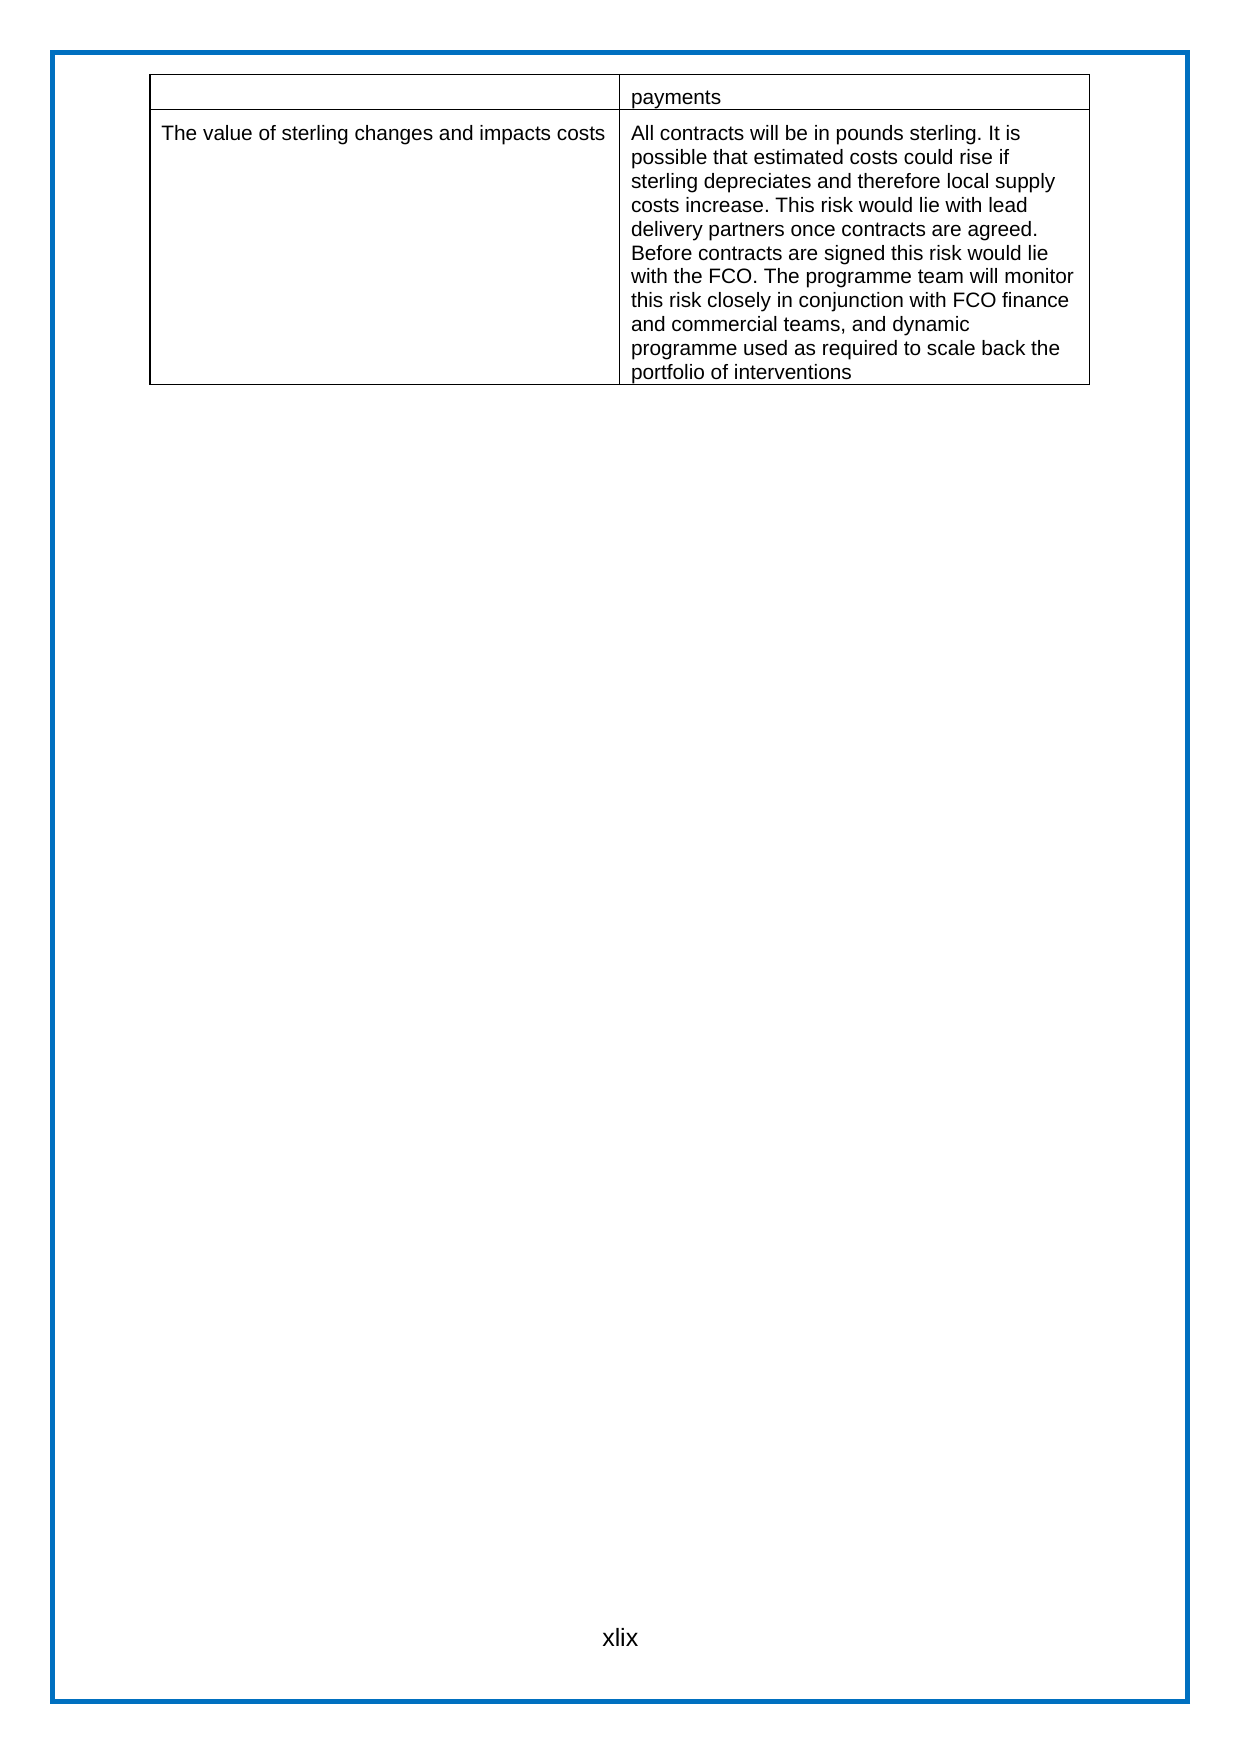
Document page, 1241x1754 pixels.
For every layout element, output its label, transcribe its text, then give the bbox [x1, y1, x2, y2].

table_cell All contracts will be in pounds sterling. It is possible that estimated costs could rise if sterling depreciates and therefore local supply costs increase. This risk would lie with lead delivery partners once contracts are agreed. Before contracts are signed this risk would lie with the FCO. The programme team will monitor this risk closely in conjunction with FCO finance and commercial teams, and dynamic programme used as required to scale back the portfolio of interventions [620, 110, 1089, 384]
table_cell payments [620, 75, 1089, 109]
table_cell The value of sterling changes and impacts costs [151, 110, 619, 384]
table_cell [151, 75, 619, 109]
